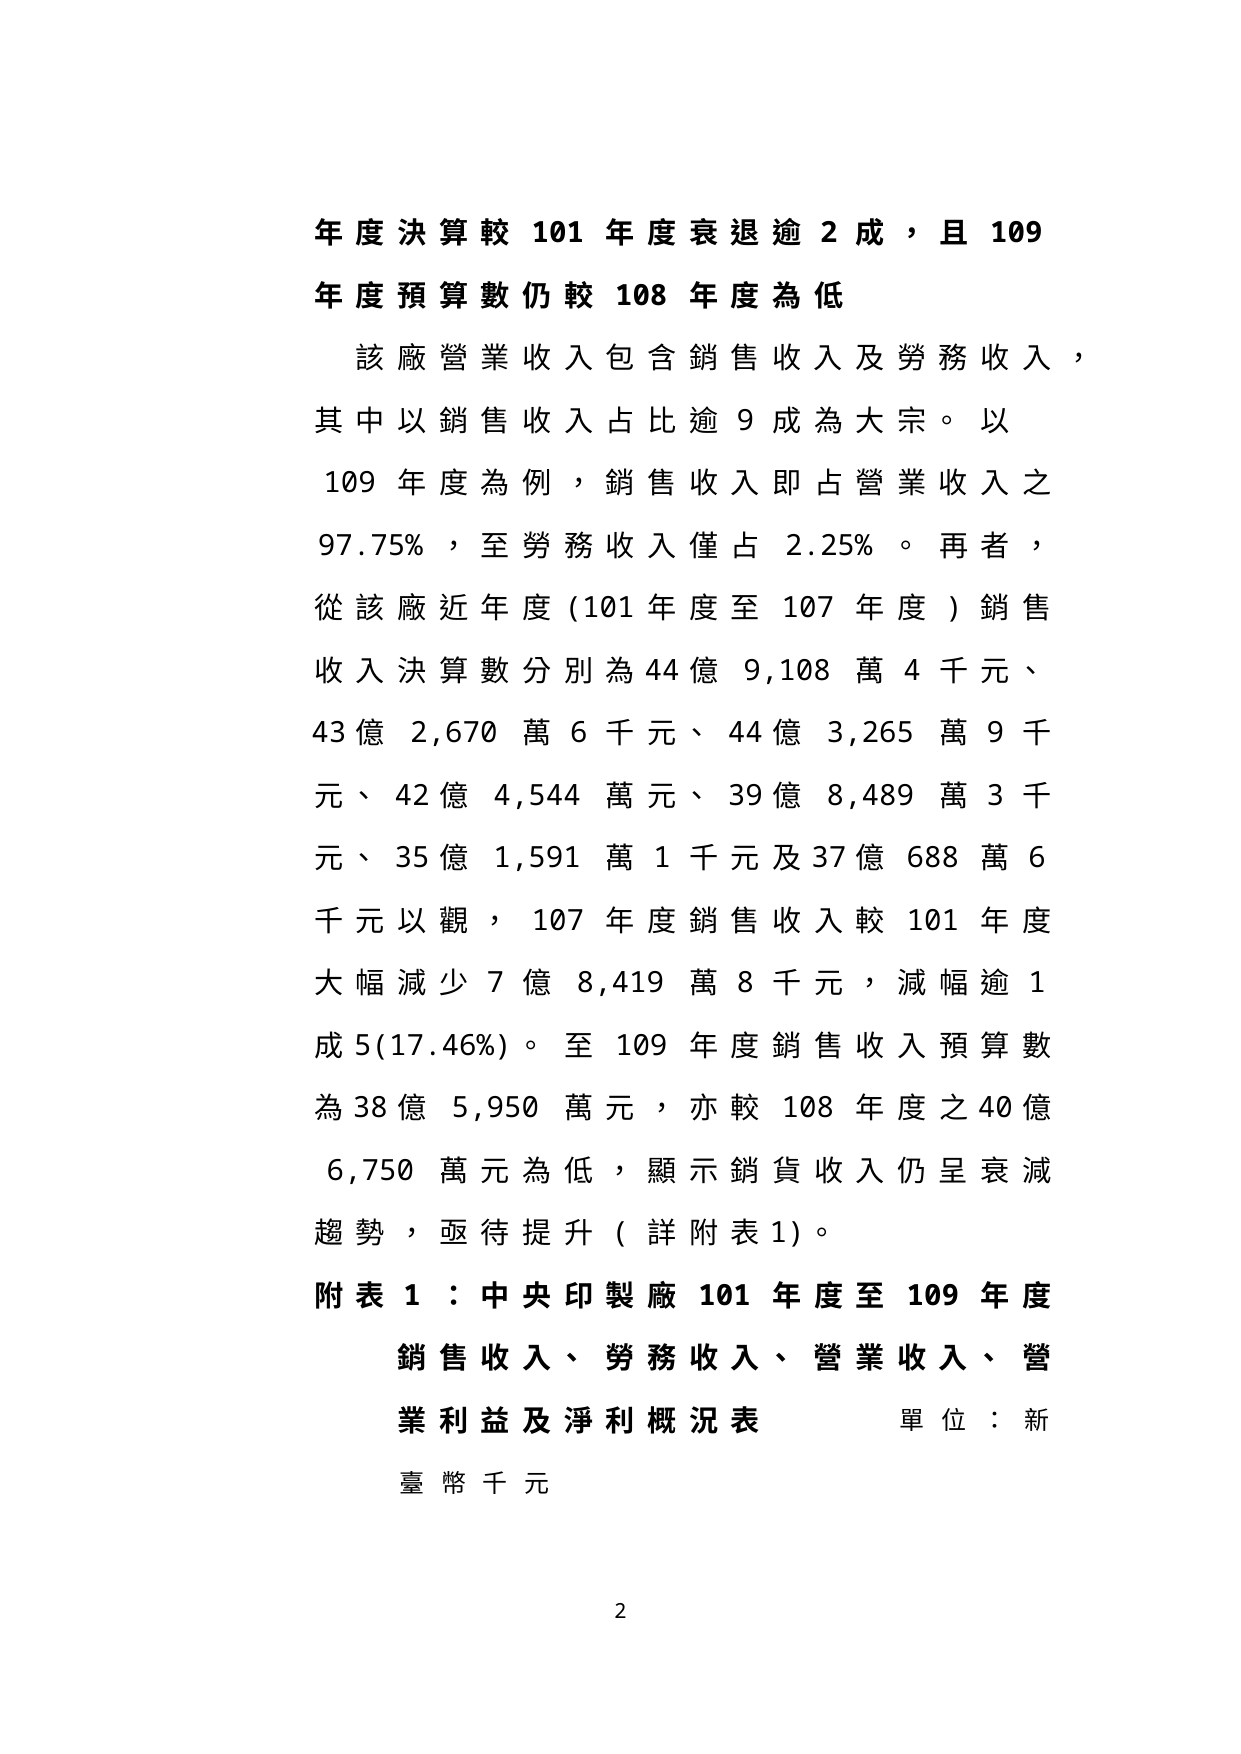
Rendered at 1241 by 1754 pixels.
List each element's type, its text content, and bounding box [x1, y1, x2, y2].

text 年度決算較101年度衰退逾2成，且109年度預算數仍較108年度為低 [242, 189, 1058, 314]
text 該廠營業收入包含銷售收入及勞務收入，其中以銷售收入占比逾9成為大宗。以109年度為例，銷售收入即占營業收入之97.75%，至勞務收入僅占2.25%。再者，從該廠近年度(101年度至107年度)銷售收入決算數分別為44億9,108萬4千元、43億2,670萬6千元、44億3,265萬9千元、42億4,544萬元、39億8,489萬3千元、35億1,591萬1千元及37億688萬6千元以觀，107年度銷售收入較101年度大幅減少7億8,419萬8千元，減幅逾1成5(17.46%)。至109年度銷售收入預算數為38億5,950萬元，亦較108年度之40億6,750萬元為低，顯示銷貨收入仍呈衰減趨勢，亟待提升(詳附表1)。 [271, 314, 1058, 1252]
text 附表1：中央印製廠101年度至109年度銷售收入、勞務收入、營業收入、營業利益及淨利概況表 單位：新臺幣千元 [271, 1252, 1058, 1502]
